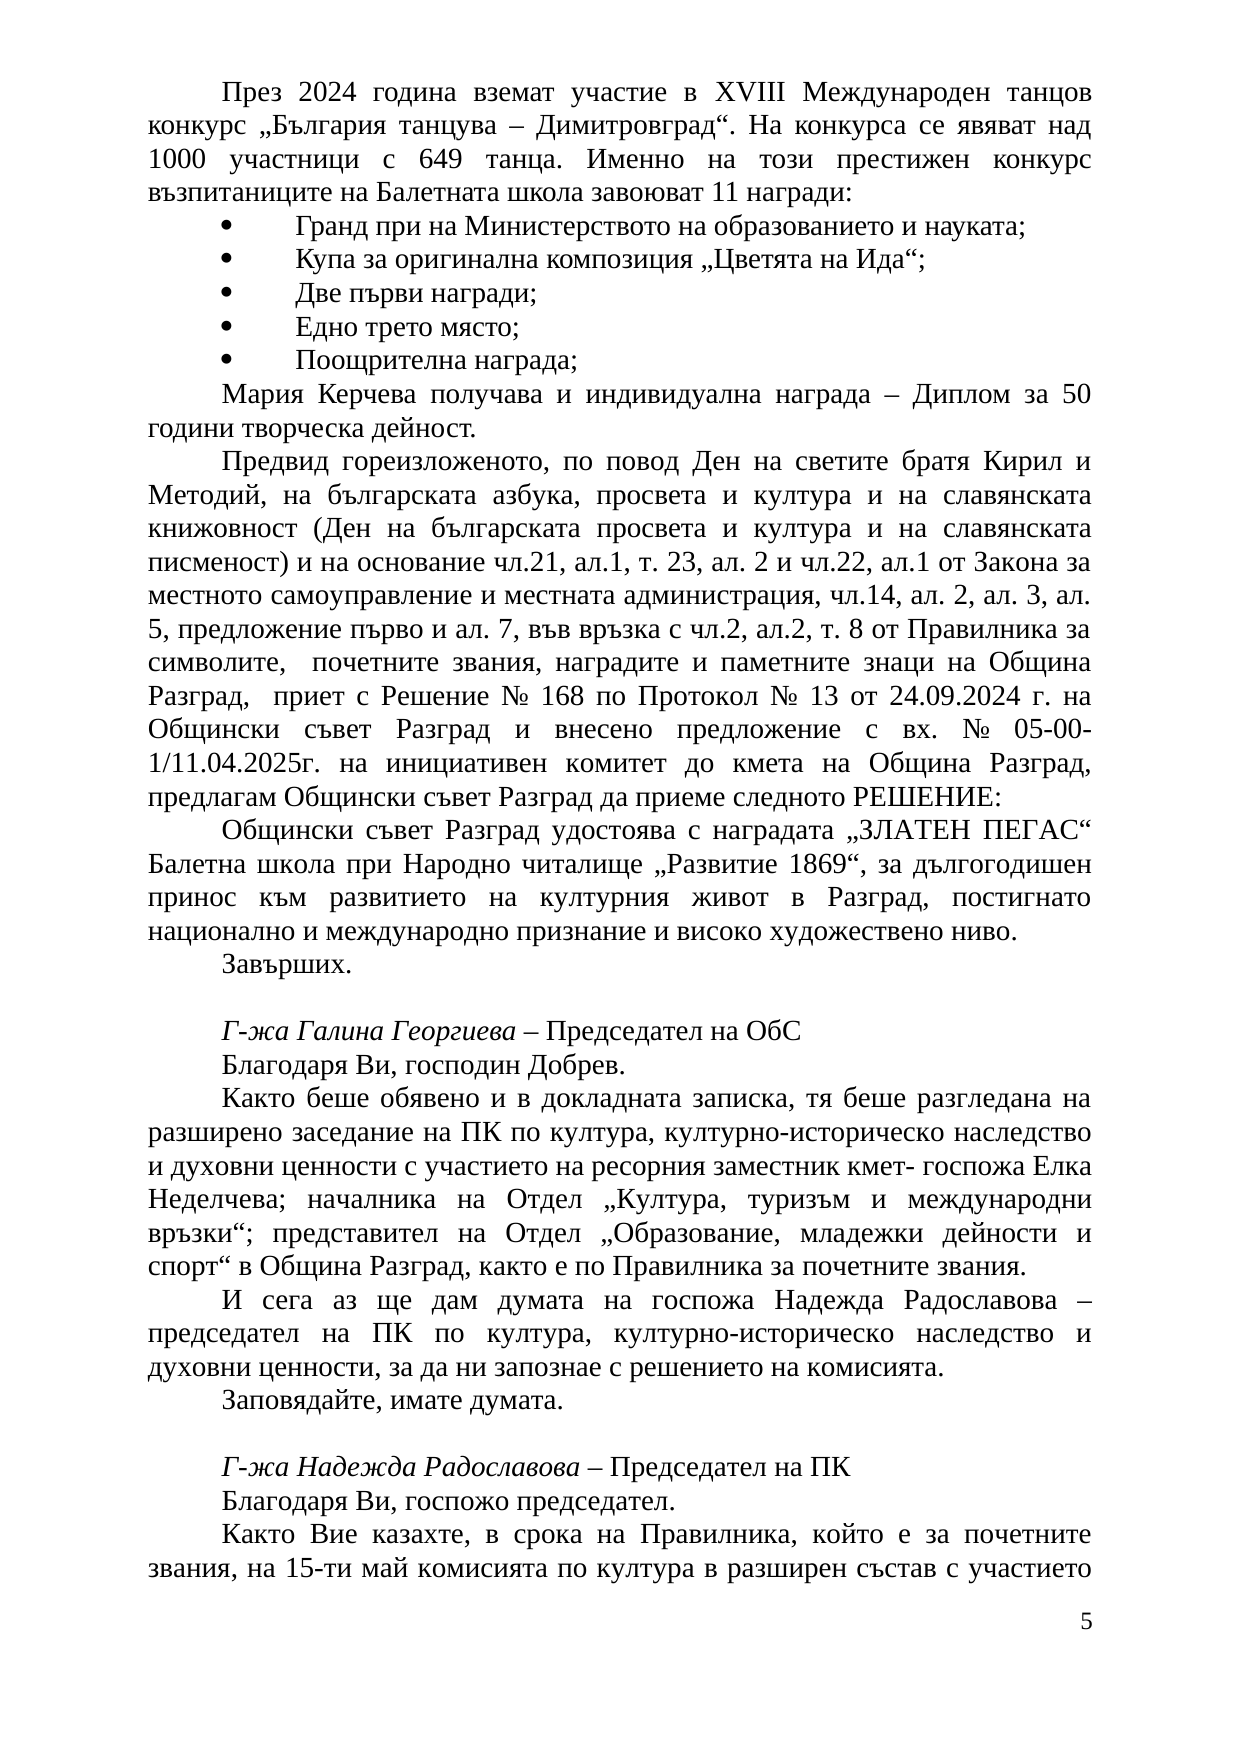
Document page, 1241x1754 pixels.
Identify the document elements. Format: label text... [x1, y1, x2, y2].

text Мария Керчева получава и индивидуална награда – Диплом за 50 години творческа дейност. [148, 376, 1093, 443]
text Общински съвет Разград удостоява с наградата „ЗЛАТЕН ПЕГАС“ Балетна школа при Народно читалище „Развитие 1869“, за дългогодишен принос към развитието на културния живот в Разград, постигнато национално и международно признание и високо художествено ниво. [148, 812, 1093, 946]
list Две първи награди; [148, 275, 1093, 309]
text Заповядайте, имате думата. [148, 1382, 1093, 1416]
text Г-жа Галина Георгиева – Председател на ОбС [148, 1013, 1093, 1047]
text Благодаря Ви, господин Добрев. [148, 1047, 1093, 1081]
text Г-жа Надежда Радославова – Председател на ПК [148, 1449, 1093, 1483]
text Както беше обявено и в докладната записка, тя беше разгледана на разширено заседание на ПК по култура, културно-историческо наследство и духовни ценности с участието на ресорния заместник кмет- госпожа Елка Неделчева; началника на Отдел „Култура, туризъм и международни връзки“; представител на Отдел „Образование, младежки дейности и спорт“ в Община Разград, както е по Правилника за почетните звания. [148, 1081, 1093, 1282]
text Благодаря Ви, госпожо председател. [148, 1483, 1093, 1517]
text И сега аз ще дам думата на госпожа Надежда Радославова – председател на ПК по култура, културно-историческо наследство и духовни ценности, за да ни запознае с решението на комисията. [148, 1282, 1093, 1382]
list Купа за оригинална композиция „Цветята на Ида“; [148, 242, 1093, 275]
text През 2024 година вземат участие в XVIII Международен танцов конкурс „България танцува – Димитровград“. На конкурса се явяват над 1000 участници с 649 танца. Именно на този престижен конкурс възпитаниците на Балетната школа завоюват 11 награди: [148, 74, 1093, 208]
list Поощрителна награда; [148, 342, 1093, 376]
list Гранд при на Министерството на образованието и науката; [148, 208, 1093, 242]
text Предвид гореизложеното, по повод Ден на светите братя Кирил и Методий, на българската азбука, просвета и култура и на славянската книжовност (Ден на българската просвета и култура и на славянската писменост) и на основание чл.21, ал.1, т. 23, ал. 2 и чл.22, ал.1 от Закона за местното самоуправление и местната администрация, чл.14, ал. 2, ал. 3, ал. 5, предложение първо и ал. 7, във връзка с чл.2, ал.2, т. 8 от Правилника за символите, почетните звания, наградите и паметните знаци на Община Разград, приет с Решение № 168 по Протокол № 13 от 24.09.2024 г. на Общински съвет Разград и внесено предложение с вх. № 05-00-1/11.04.2025г. на инициативен комитет до кмета на Община Разград, предлагам Общински съвет Разград да приеме следното РЕШЕНИЕ: [148, 443, 1093, 812]
text Завърших. [148, 946, 1093, 980]
list Едно трето място; [148, 309, 1093, 342]
text Както Вие казахте, в срока на Правилника, който е за почетните звания, на 15-ти май комисията по култура в разширен състав с участието [148, 1517, 1093, 1584]
